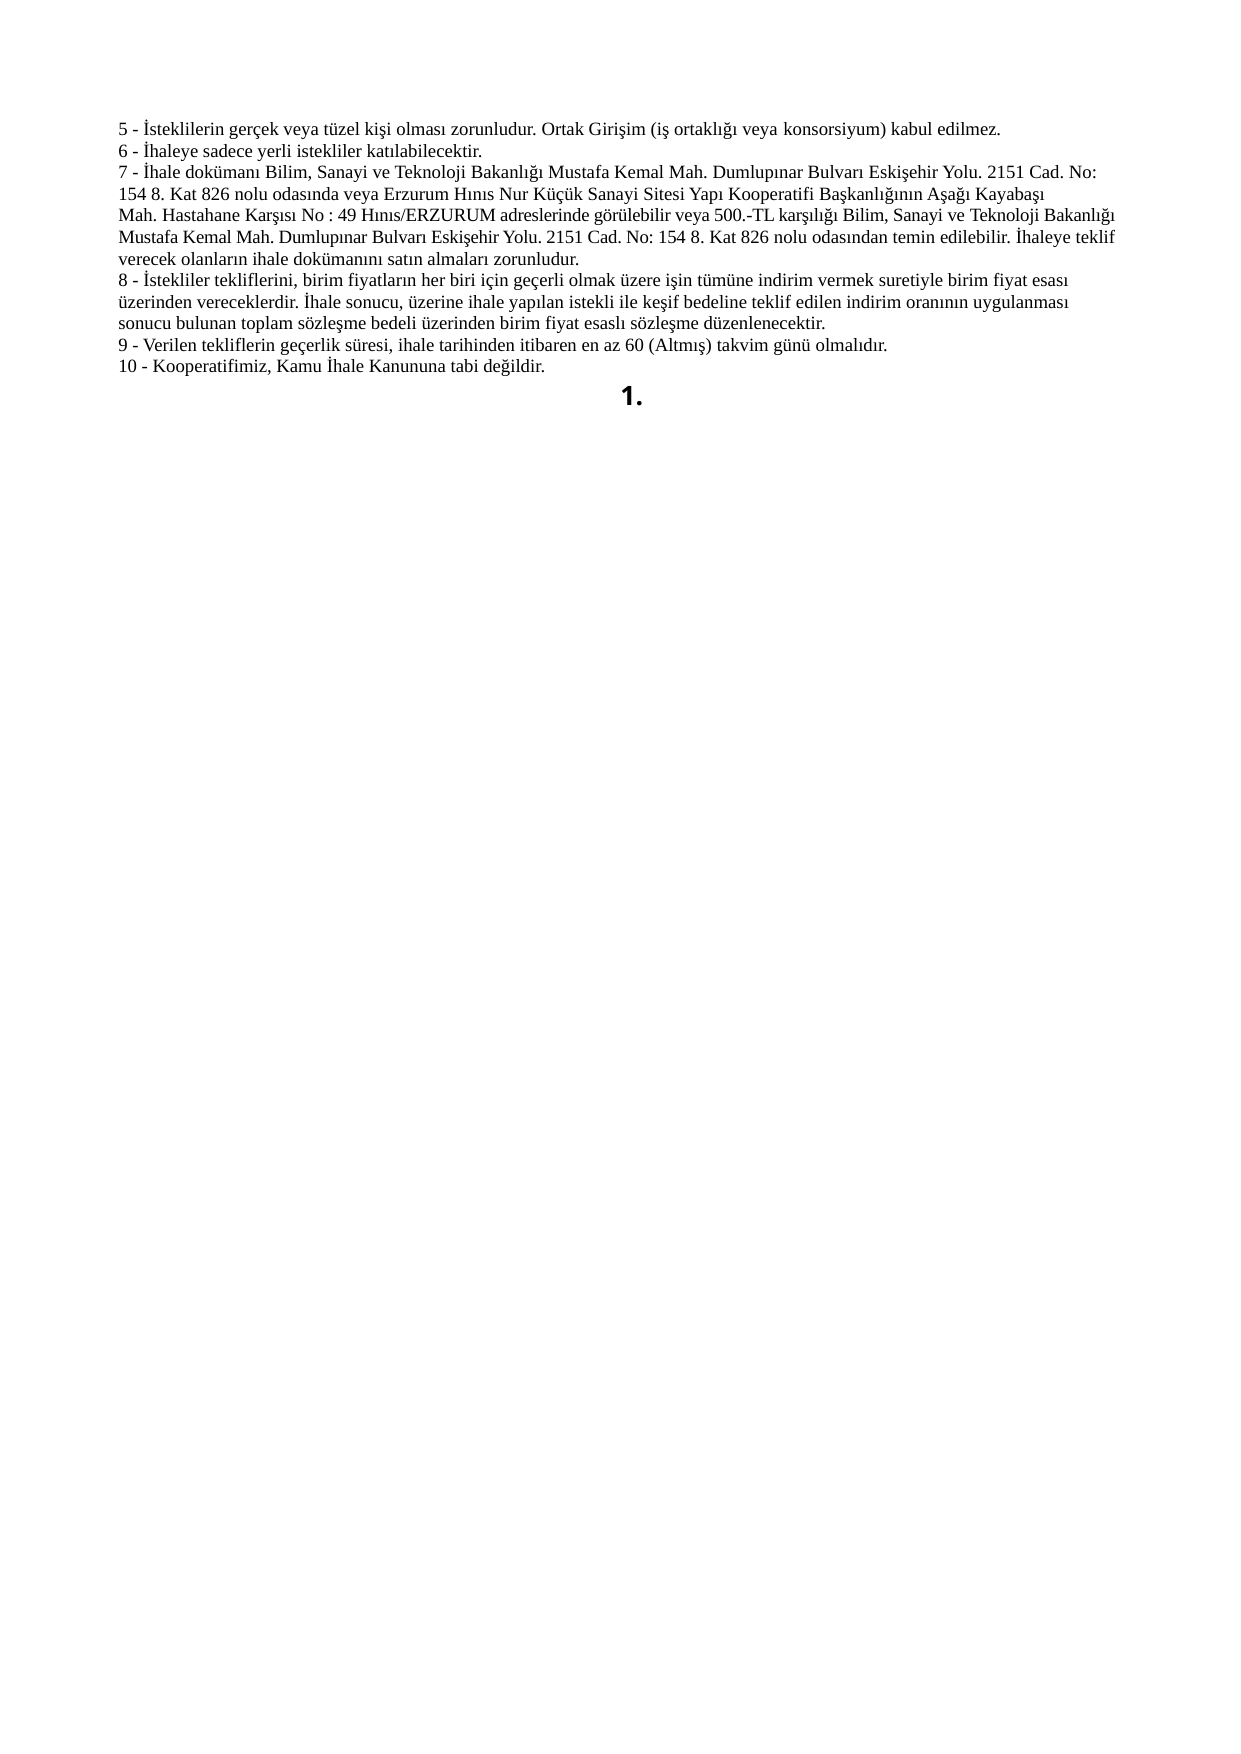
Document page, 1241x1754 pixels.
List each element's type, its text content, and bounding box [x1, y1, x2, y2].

text 10 - Kooperatifimiz, Kamu İhale Kanununa tabi değildir. [118, 355, 1122, 377]
text 7 - İhale dokümanı Bilim, Sanayi ve Teknoloji Bakanlığı Mustafa Kemal Mah. Dumlupınar Bulvarı Eskişehir Yolu. 2151 Cad. No: 154 8. Kat 826 nolu odasında veya Erzurum Hınıs Nur Küçük Sanayi Sitesi Yapı Kooperatifi Başkanlığının Aşağı Kayabaşı Mah. Hastahane Karşısı No : 49 Hınıs/ERZURUM adreslerinde görülebilir veya 500.-TL karşılığı Bilim, Sanayi ve Teknoloji Bakanlığı Mustafa Kemal Mah. Dumlupınar Bulvarı Eskişehir Yolu. 2151 Cad. No: 154 8. Kat 826 nolu odasından temin edilebilir. İhaleye teklif verecek olanların ihale dokümanını satın almaları zorunludur. [118, 161, 1122, 269]
text 6 - İhaleye sadece yerli istekliler katılabilecektir. [118, 140, 1122, 161]
text 5 - İsteklilerin gerçek veya tüzel kişi olması zorunludur. Ortak Girişim (iş ortaklığı veya konsorsiyum) kabul edilmez. [118, 118, 1122, 140]
text 8 - İstekliler tekliflerini, birim fiyatların her biri için geçerli olmak üzere işin tümüne indirim vermek suretiyle birim fiyat esası üzerinden vereceklerdir. İhale sonucu, üzerine ihale yapılan istekli ile keşif bedeline teklif edilen indirim oranının uygulanması sonucu bulunan toplam sözleşme bedeli üzerinden birim fiyat esaslı sözleşme düzenlenecektir. [118, 269, 1122, 334]
text 9 - Verilen tekliflerin geçerlik süresi, ihale tarihinden itibaren en az 60 (Altmış) takvim günü olmalıdır. [118, 334, 1122, 355]
